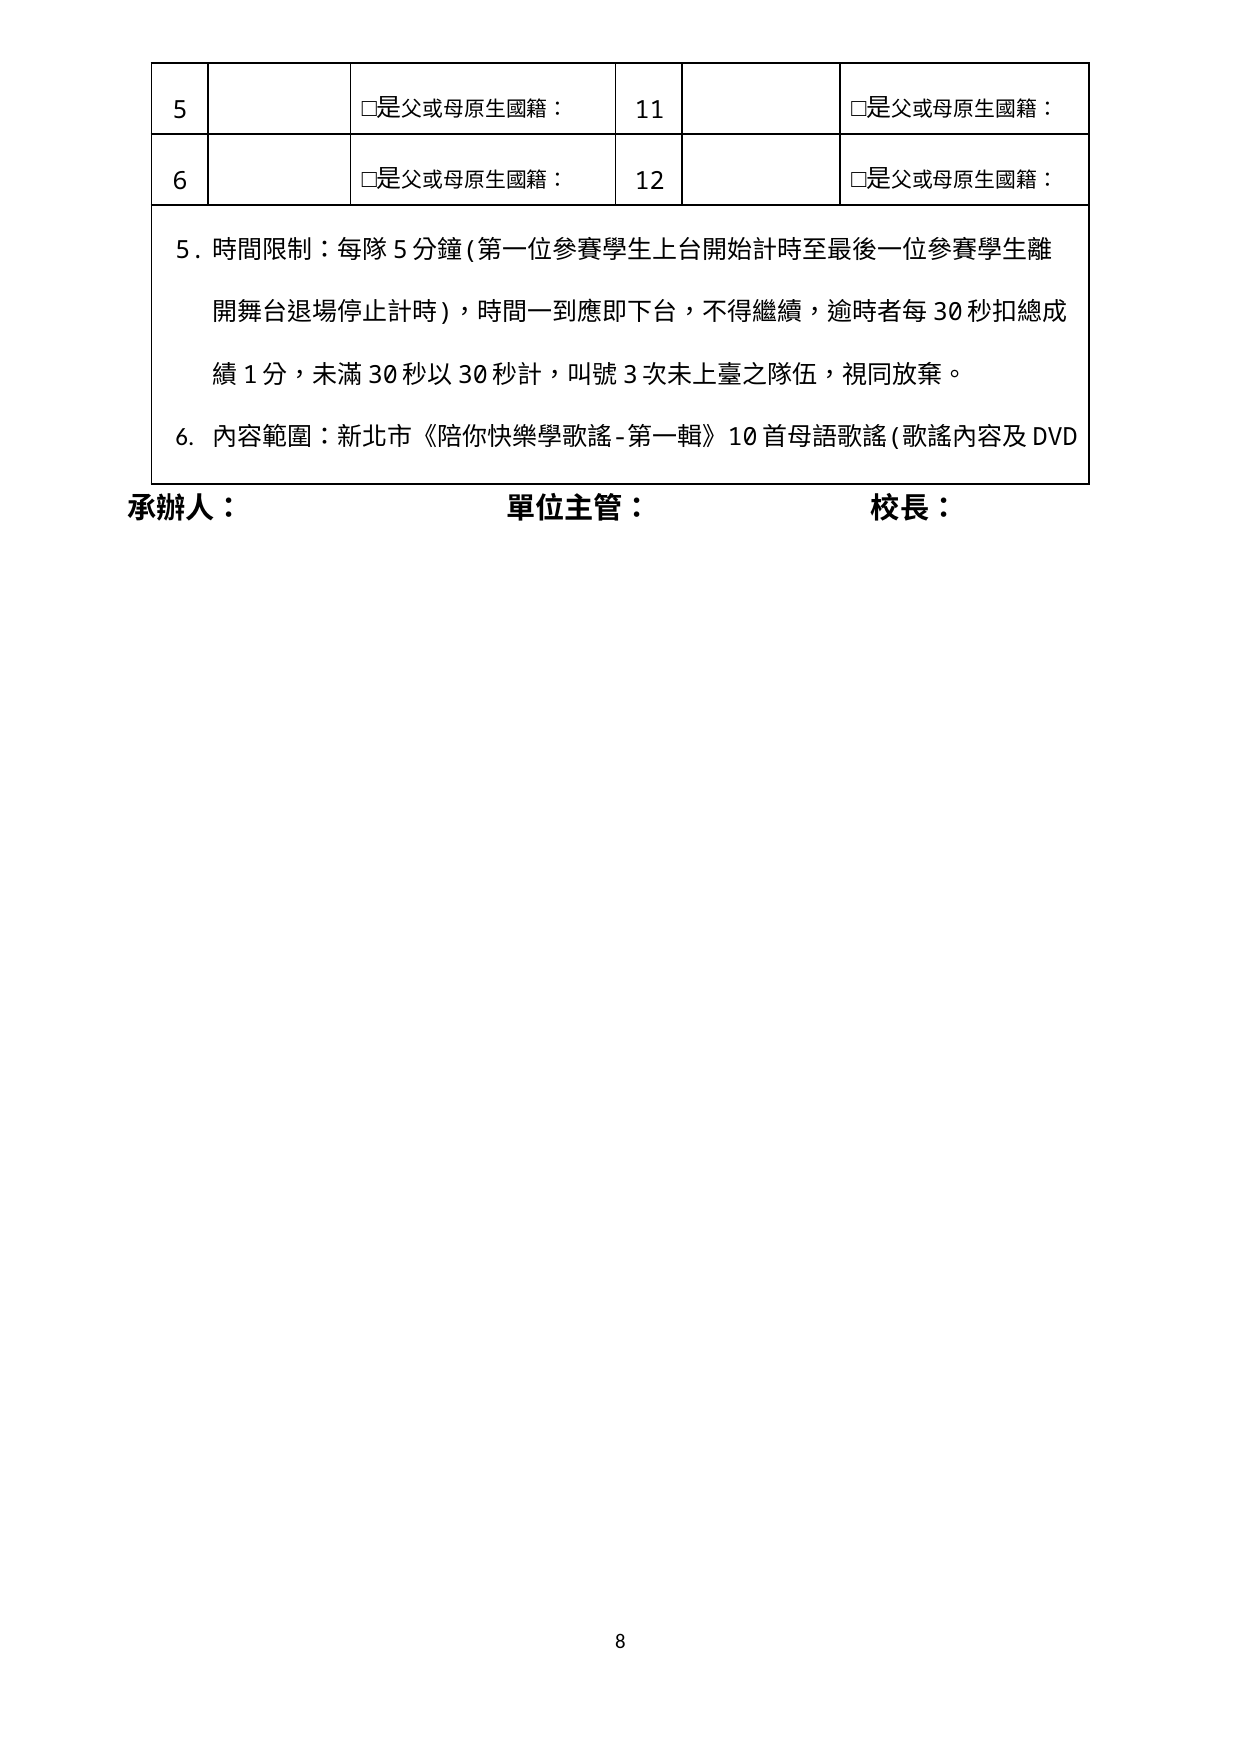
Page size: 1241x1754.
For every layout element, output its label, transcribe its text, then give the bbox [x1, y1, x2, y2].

table_cell [683, 135, 839, 204]
table_cell [209, 64, 350, 133]
table_cell □是父或母原生國籍： □否 [351, 64, 615, 133]
table_cell 5 [152, 64, 207, 133]
text 承辦人： 單位主管： 校長： [112, 485, 1128, 527]
table_cell □是父或母原生國籍： □否 [351, 135, 615, 204]
table_cell 時間限制：每隊5分鐘(第一位參賽學生上台開始計時至最後一位參賽學生離開舞台退場停止計時)，時間一到應即下台，不得繼續，逾時者每30秒扣總成績1分，未滿30秒以30秒計，叫號3次未上臺之隊伍，視同放棄。 內容範圍：新北市《陪你快樂學歌謠-第一輯》10首母語歌謠(歌謠內容及DVD已於105年發送至本市各公私立幼兒園，亦可至北新國小網站及本市國際教育資訊網下載。) 競賽方式：每隊需由上述歌謠選擇參賽歌曲。 請自備播放設備、音樂與播放人員，比賽現場僅提供電源。 [152, 206, 1088, 483]
table_cell [209, 135, 350, 204]
table_cell [683, 64, 839, 133]
table_cell 11 [616, 64, 681, 133]
table_cell 12 [616, 135, 681, 204]
table_cell □是父或母原生國籍： □否 [841, 135, 1088, 204]
table_cell □是父或母原生國籍： □否 [841, 64, 1088, 133]
table_cell 6 [152, 135, 207, 204]
